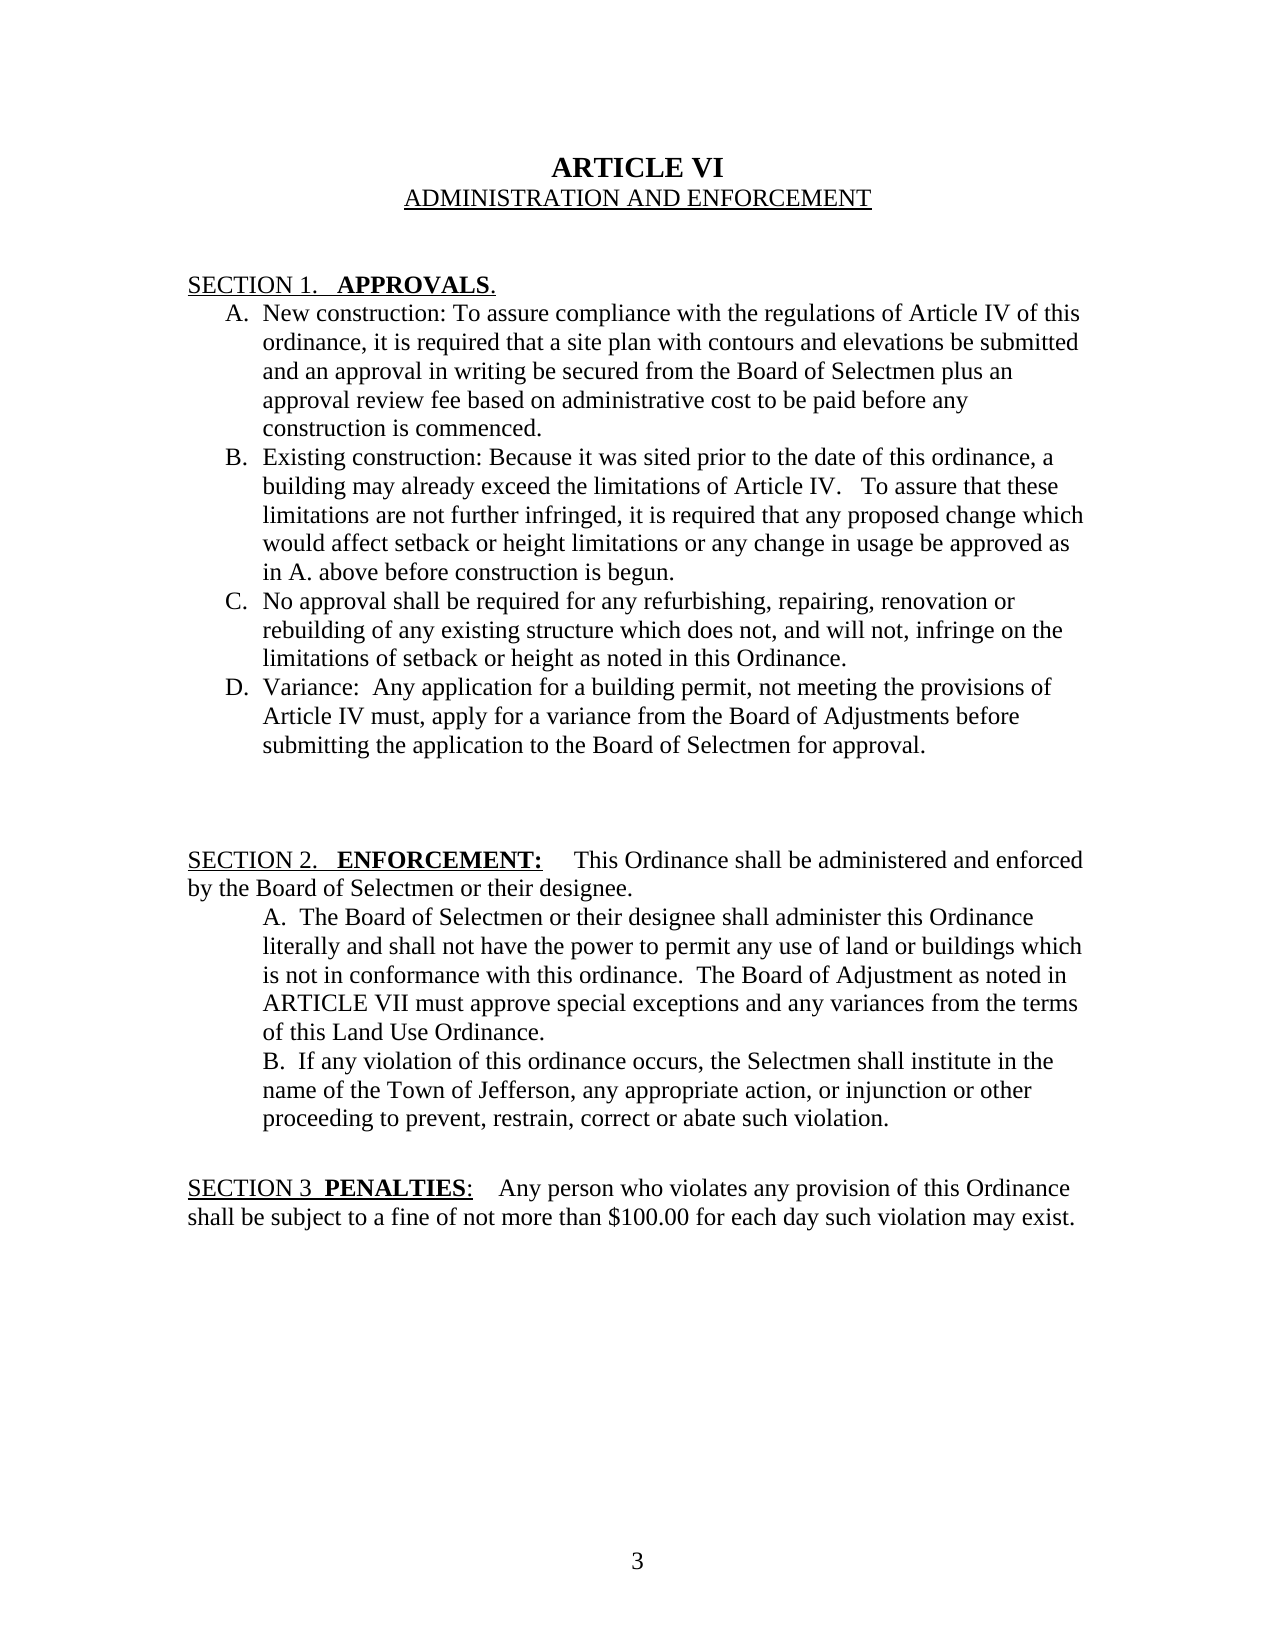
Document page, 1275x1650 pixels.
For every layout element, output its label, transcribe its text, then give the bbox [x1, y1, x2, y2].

text ADMINISTRATION AND ENFORCEMENT [187, 183, 1087, 212]
text A. The Board of Selectmen or their designee shall administer this Ordinance literally and shall not have the power to permit any use of land or buildings which is not in conformance with this ordinance. The Board of Adjustment as noted in ARTICLE VII must approve special exceptions and any variances from the terms of this Land Use Ordinance. [262, 902, 1087, 1046]
subtitle SECTION 1. APPROVALS. [187, 270, 1087, 298]
text B. If any violation of this ordinance occurs, the Selectmen shall institute in the name of the Town of Jefferson, any appropriate action, or injunction or other proceeding to prevent, restrain, correct or abate such violation. [262, 1046, 1087, 1132]
list No approval shall be required for any refurbishing, repairing, renovation or rebuilding of any existing structure which does not, and will not, infringe on the limitations of setback or height as noted in this Ordinance. [225, 586, 1087, 672]
list Variance: Any application for a building permit, not meeting the provisions of Article IV must, apply for a variance from the Board of Adjustments before submitting the application to the Board of Selectmen for approval. [225, 672, 1087, 758]
list A. New construction: To assure compliance with the regulations of Article IV of this ordinance, it is required that a site plan with contours and elevations be submitted and an approval in writing be secured from the Board of Selectmen plus an approval review fee based on administrative cost to be paid before any construction is commenced. [225, 298, 1087, 442]
text SECTION 2. ENFORCEMENT: This Ordinance shall be administered and enforced by the Board of Selectmen or their designee. [187, 845, 1087, 902]
text ARTICLE VI [187, 150, 1087, 183]
text SECTION 3 PENALTIES: Any person who violates any provision of this Ordinance shall be subject to a fine of not more than $100.00 for each day such violation may exist. [187, 1173, 1087, 1231]
list B. Existing construction: Because it was sited prior to the date of this ordinance, a building may already exceed the limitations of Article IV. To assure that these limitations are not further infringed, it is required that any proposed change which would affect setback or height limitations or any change in usage be approved as in A. above before construction is begun. [225, 442, 1087, 586]
